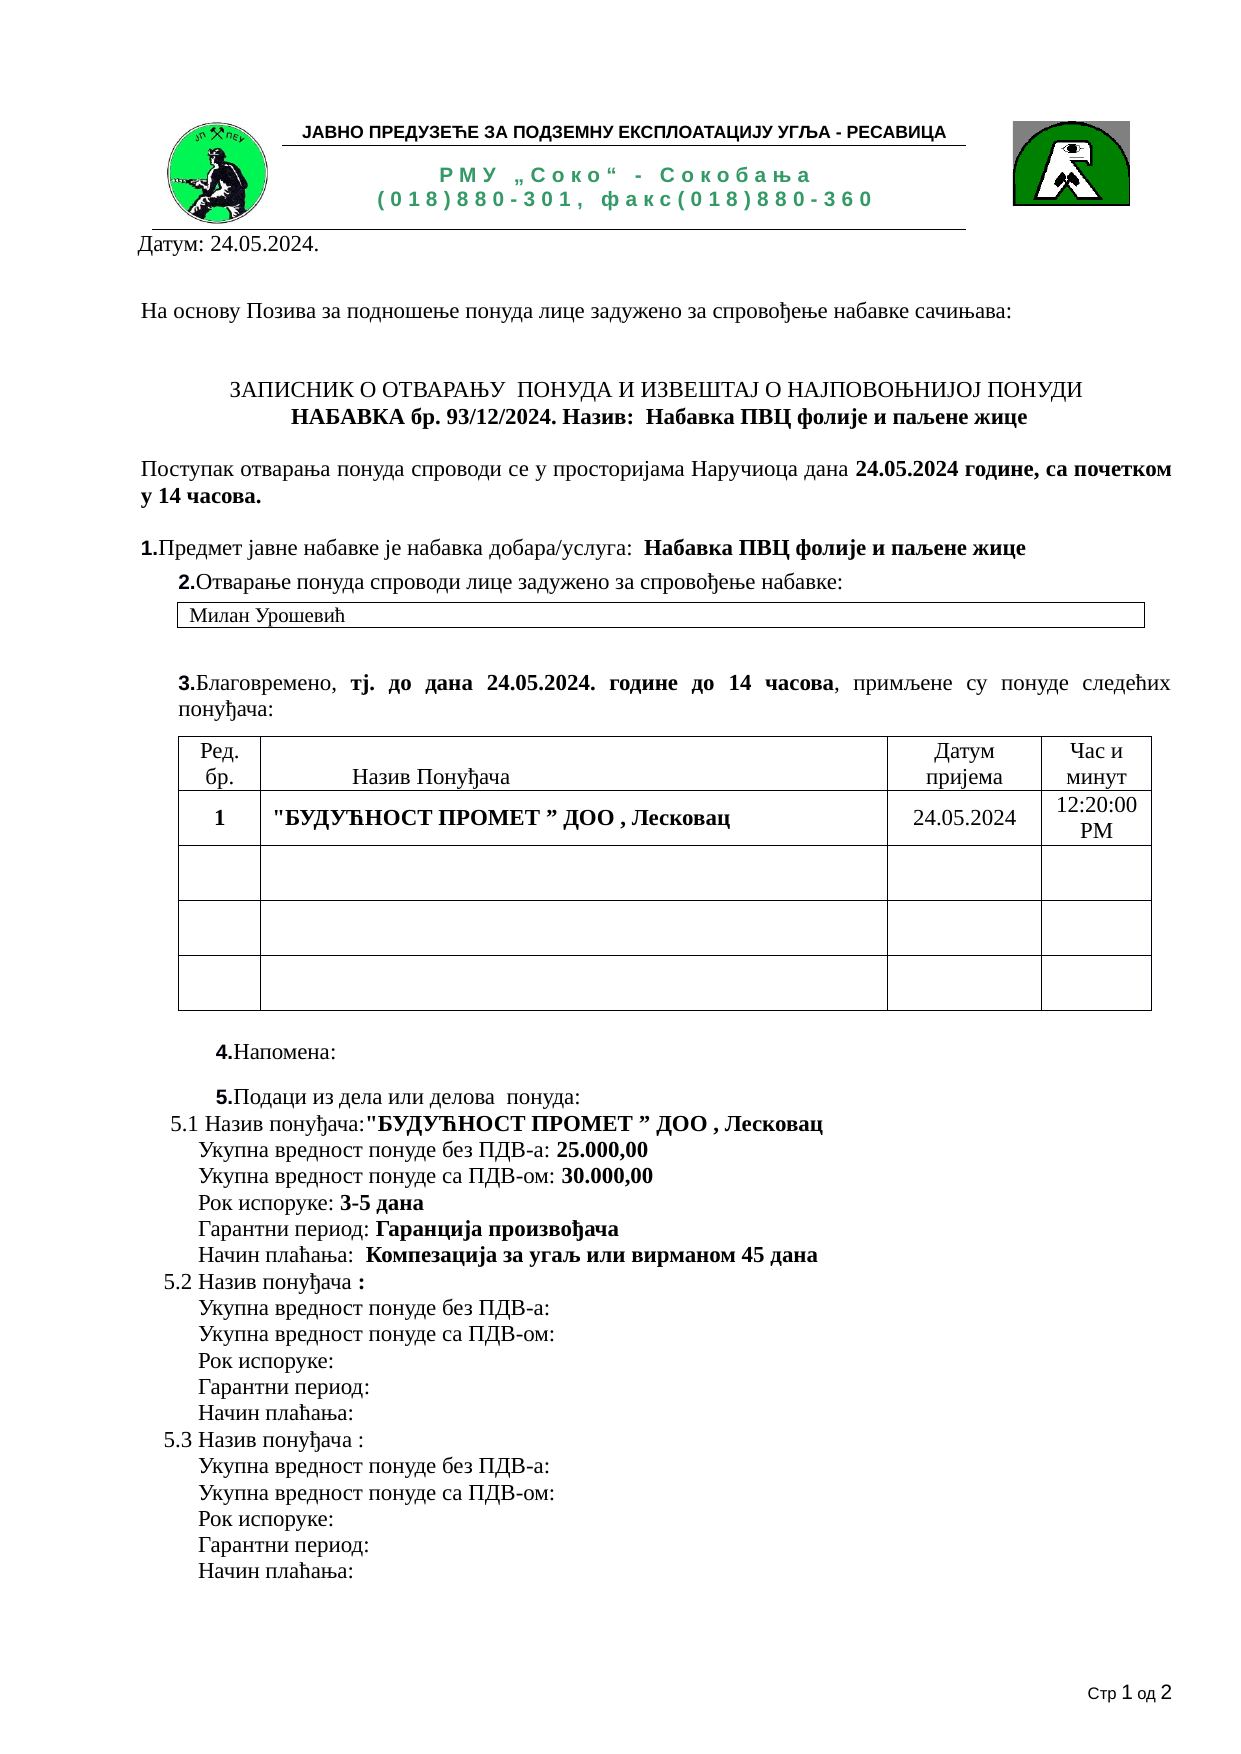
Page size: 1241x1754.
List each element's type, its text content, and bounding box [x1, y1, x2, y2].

text 5.3 Назив понуђача : [141, 1426, 1172, 1452]
table_cell [1042, 846, 1151, 900]
table_cell РМУ „Соко“ - Сокобања (018)880-301, факс(018)880-360 [282, 146, 966, 229]
table_cell 24.05.2024 [888, 791, 1041, 845]
text Начин плаћања: [141, 1399, 1172, 1426]
table_cell [179, 846, 260, 900]
table_header Ред. бр. [179, 737, 260, 789]
text ЗАПИСНИК О ОТВАРАЊУ ПОНУДА И ИЗВЕШТАЈ О НАЈПОВОЊНИЈОЈ ПОНУДИ [141, 376, 1172, 403]
list Предмет јавне набавке је набавка добара/услуга: Набавка ПВЦ фолије и паљене жице [141, 534, 1172, 561]
text На основу Позива за подношење понуда лице задужено за спровођење набавке сачињава: [141, 297, 1172, 324]
text Укупна вредност понуде без ПДВ-а: 25.000,00 [141, 1136, 1172, 1162]
table_header Назив Понуђача [261, 737, 887, 789]
table_cell "БУДУЋНОСТ ПРОМЕТ ” ДОО , Лесковац [261, 791, 887, 845]
text 5.1 Назив понуђача:"БУДУЋНОСТ ПРОМЕТ ” ДОО , Лесковац [170, 1109, 1172, 1136]
table_cell [179, 956, 260, 1010]
list Подаци из дела или делова понуда: [216, 1083, 1172, 1109]
text Укупна вредност понуде са ПДВ-ом: [141, 1478, 1172, 1505]
text Рок испоруке: [141, 1505, 1172, 1531]
text Рок испоруке: [141, 1347, 1172, 1373]
list Благовремено, тј. до дана 24.05.2024. године до 14 часова, примљене су понуде следећих понуђача: [178, 669, 1172, 721]
table_cell 12:20:00 PM [1042, 791, 1151, 845]
text Начин плаћања: [141, 1558, 1172, 1584]
text Датум: 24.05.2024. [103, 230, 1174, 257]
table_cell [1042, 901, 1151, 955]
list Напомена: [216, 1038, 1172, 1064]
table_header Милан Урошевић [178, 603, 1144, 627]
table_cell [888, 956, 1041, 1010]
text Поступак отварања понуда спроводи се у просторијама Наручиоца дана 24.05.2024 године, са почетком у 14 часова. [141, 455, 1172, 508]
table_cell [261, 956, 887, 1010]
text Гарантни период: [141, 1531, 1172, 1558]
table_header [152, 122, 282, 229]
table_header [966, 122, 1177, 229]
table_cell [179, 901, 260, 955]
table_header ЈАВНО ПРЕДУЗЕЋЕ ЗА ПОДЗЕМНУ ЕКСПЛОАТАЦИЈУ УГЉА - РЕСАВИЦА [282, 122, 966, 144]
table_header Датум пријема [888, 737, 1041, 789]
table_cell [261, 901, 887, 955]
text 5.2 Назив понуђача : [141, 1268, 1172, 1294]
table_header Час и минут [1042, 737, 1151, 789]
text Начин плаћања: Компезација за угаљ или вирманом 45 дана [141, 1241, 1172, 1268]
text Укупна вредност понуде без ПДВ-а: [141, 1294, 1172, 1320]
text Рок испоруке: 3-5 дана [141, 1189, 1172, 1215]
text Гарантни период: [141, 1373, 1172, 1399]
text Гарантни период: Гаранција произвођача [141, 1215, 1172, 1241]
table_cell 1 [179, 791, 260, 845]
list Отварање понуда спроводи лице задужено за спровођење набавке: [178, 568, 1172, 594]
text Укупна вредност понуде са ПДВ-ом: 30.000,00 [141, 1162, 1172, 1189]
text Укупна вредност понуде са ПДВ-ом: [141, 1320, 1172, 1347]
picture [166, 121, 268, 224]
table_cell [888, 846, 1041, 900]
table_cell [888, 901, 1041, 955]
table_cell [1042, 956, 1151, 1010]
text Укупна вредност понуде без ПДВ-а: [141, 1452, 1172, 1478]
text НАБАВКА бр. 93/12/2024. Назив: Набавка ПВЦ фолије и паљене жице [141, 403, 1172, 429]
picture [1012, 121, 1130, 206]
table_cell [261, 846, 887, 900]
